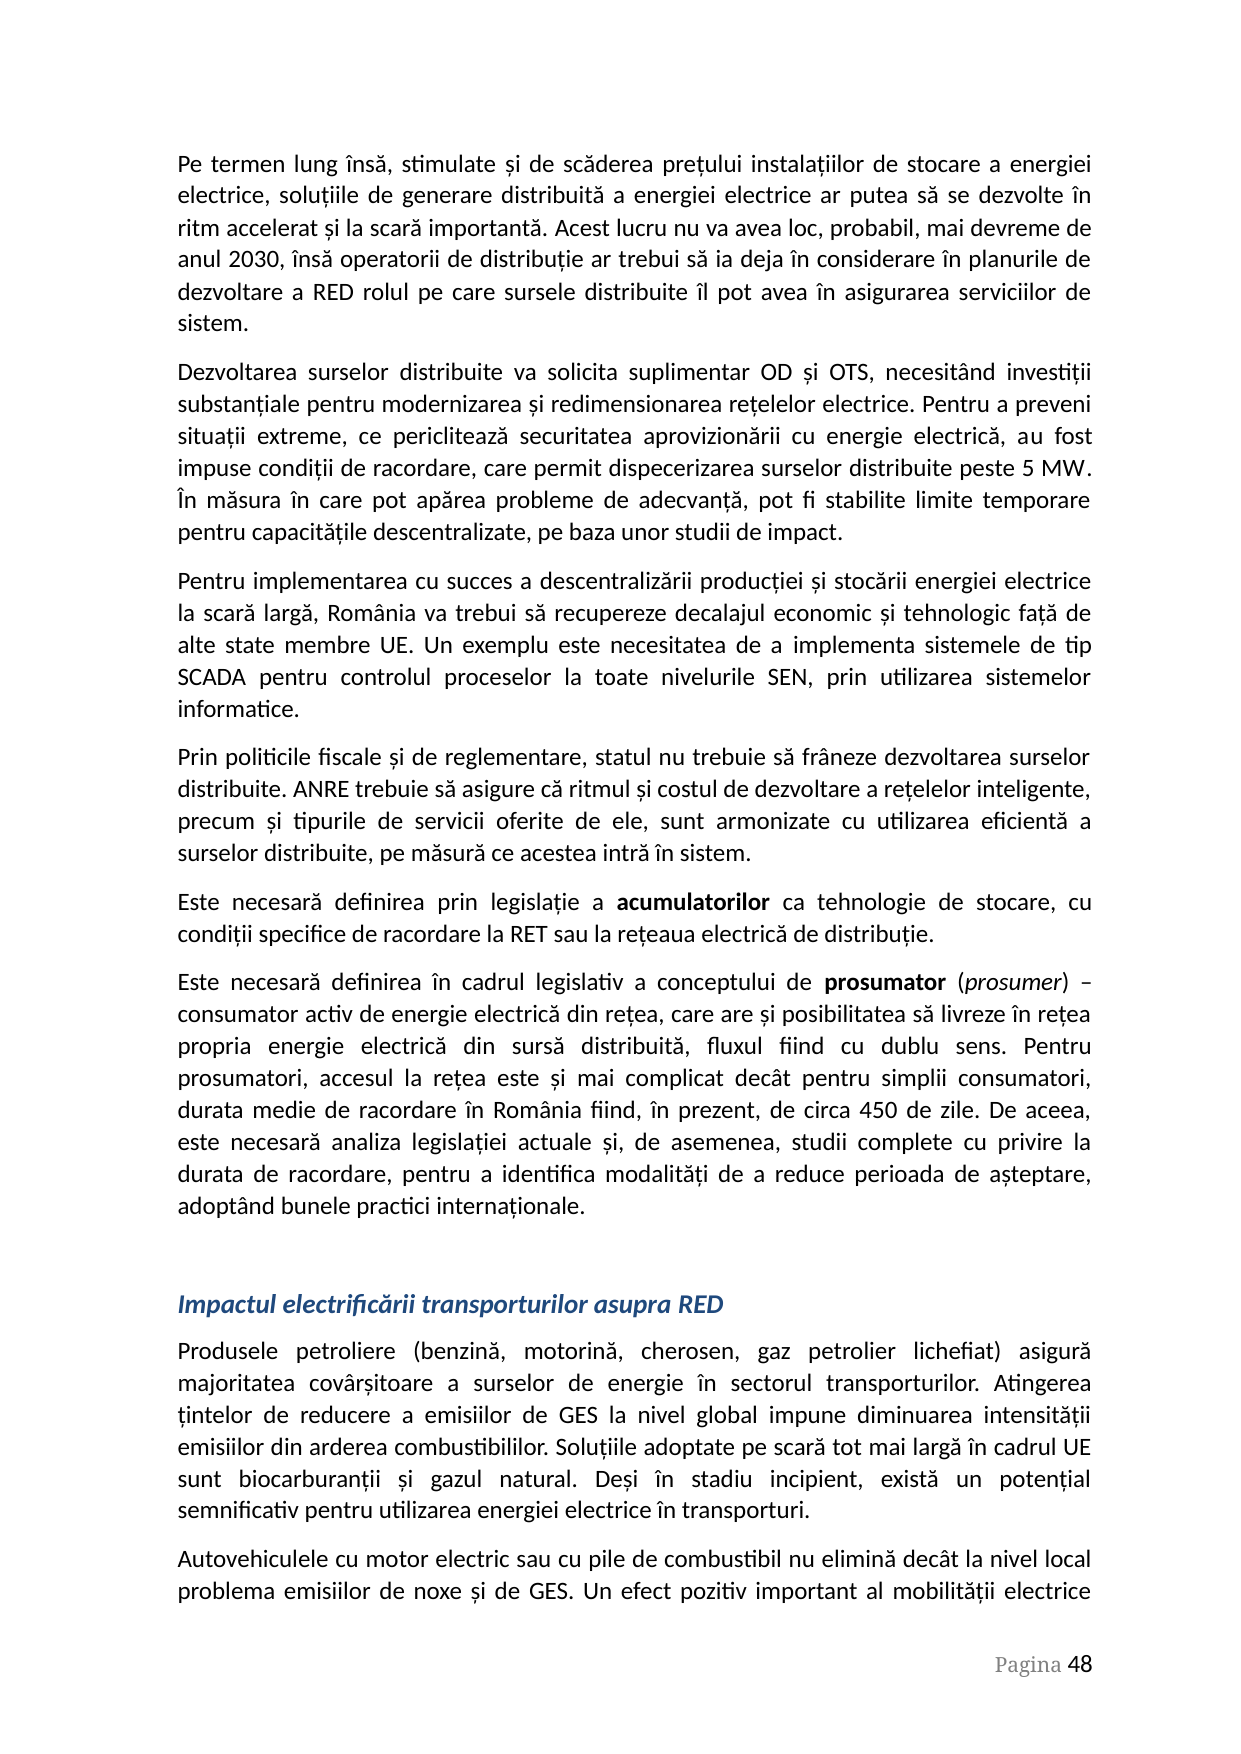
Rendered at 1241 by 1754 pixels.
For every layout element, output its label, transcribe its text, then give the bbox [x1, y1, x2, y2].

text Dezvoltarea surselor distribuite va solicita suplimentar OD și OTS, necesitând investiții substanțiale pentru modernizarea și redimensionarea rețelelor electrice. Pentru a preveni situații extreme, ce periclitează securitatea aprovizionării cu energie electrică, au fost impuse condiţii de racordare, care permit dispecerizarea surselor distribuite peste 5 MW. În măsura în care pot apărea probleme de adecvanță, pot fi stabilite limite temporare pentru capacitățile descentralizate, pe baza unor studii de impact. [177, 356, 1092, 547]
text Pentru implementarea cu succes a descentralizării producției și stocării energiei electrice la scară largă, România va trebui să recupereze decalajul economic și tehnologic față de alte state membre UE. Un exemplu este necesitatea de a implementa sistemele de tip SCADA pentru controlul proceselor la toate nivelurile SEN, prin utilizarea sistemelor informatice. [177, 565, 1092, 723]
subtitle Impactul electrificării transporturilor asupra RED [177, 1288, 1092, 1321]
text Prin politicile fiscale și de reglementare, statul nu trebuie să frâneze dezvoltarea surselor distribuite. ANRE trebuie să asigure că ritmul și costul de dezvoltare a rețelelor inteligente, precum și tipurile de servicii oferite de ele, sunt armonizate cu utilizarea eficientă a surselor distribuite, pe măsură ce acestea intră în sistem. [177, 741, 1092, 868]
text Produsele petroliere (benzină, motorină, cherosen, gaz petrolier lichefiat) asigură majoritatea covârșitoare a surselor de energie în sectorul transporturilor. Atingerea țintelor de reducere a emisiilor de GES la nivel global impune diminuarea intensității emisiilor din arderea combustibililor. Soluțiile adoptate pe scară tot mai largă în cadrul UE sunt biocarburanții și gazul natural. Deși în stadiu incipient, există un potențial semnificativ pentru utilizarea energiei electrice în transporturi. [177, 1335, 1092, 1525]
text Este necesară definirea prin legislație a acumulatorilor ca tehnologie de stocare, cu condiții specifice de racordare la RET sau la rețeaua electrică de distribuție. [177, 886, 1092, 948]
text Pe termen lung însă, stimulate şi de scăderea preţului instalaţiilor de stocare a energiei electrice, soluțiile de generare distribuită a energiei electrice ar putea să se dezvolte în ritm accelerat și la scară importantă. Acest lucru nu va avea loc, probabil, mai devreme de anul 2030, însă operatorii de distribuție ar trebui să ia deja în considerare în planurile de dezvoltare a RED rolul pe care sursele distribuite îl pot avea în asigurarea serviciilor de sistem. [177, 148, 1092, 338]
text Autovehiculele cu motor electric sau cu pile de combustibil nu elimină decât la nivel local problema emisiilor de noxe și de GES. Un efect pozitiv important al mobilității electrice [177, 1543, 1092, 1606]
text Este necesară definirea în cadrul legislativ a conceptului de prosumator (prosumer) – consumator activ de energie electrică din rețea, care are și posibilitatea să livreze în rețea propria energie electrică din sursă distribuită, fluxul fiind cu dublu sens. Pentru prosumatori, accesul la rețea este și mai complicat decât pentru simplii consumatori, durata medie de racordare în România fiind, în prezent, de circa 450 de zile. De aceea, este necesară analiza legislaţiei actuale şi, de asemenea, studii complete cu privire la durata de racordare, pentru a identifica modalități de a reduce perioada de așteptare, adoptând bunele practici internaționale. [177, 967, 1092, 1221]
